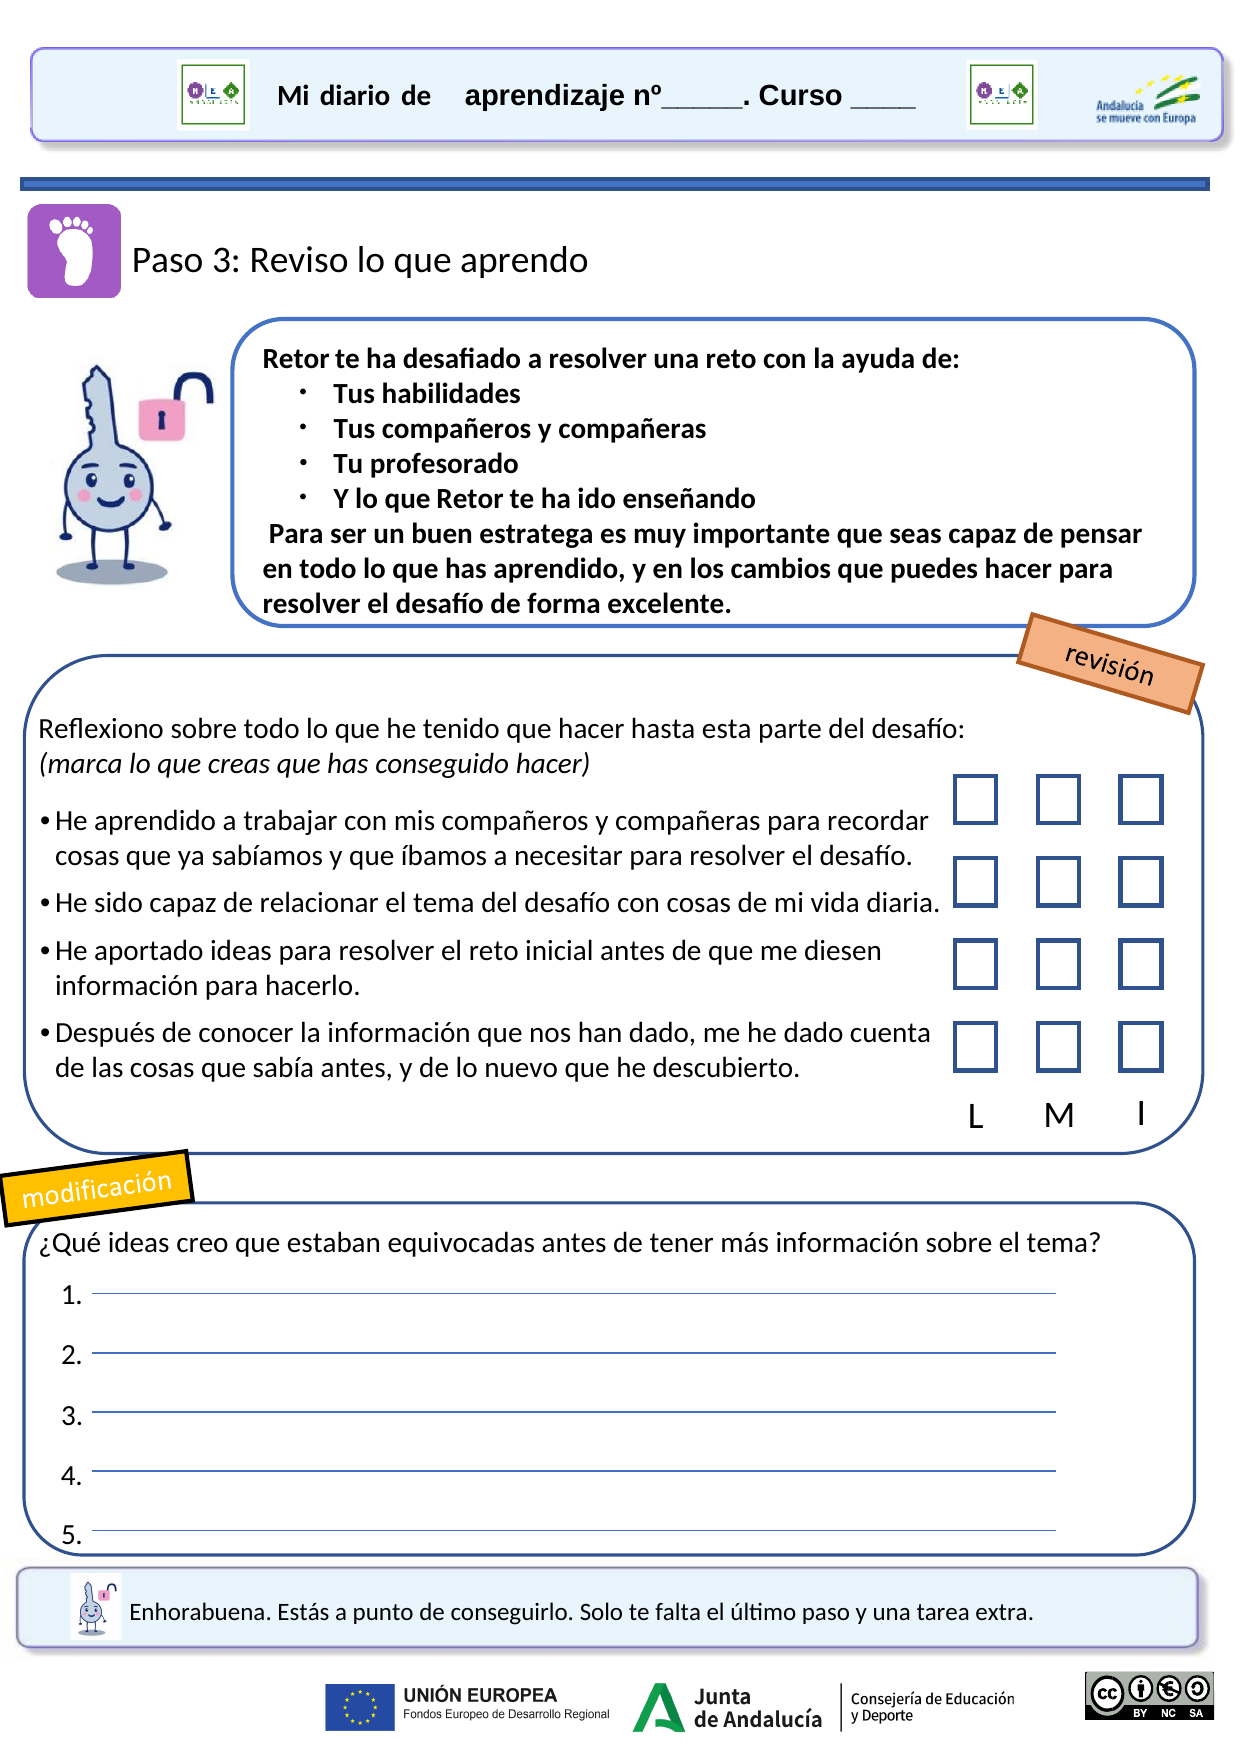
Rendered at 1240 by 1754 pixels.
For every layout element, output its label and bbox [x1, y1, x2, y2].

picture [325, 1682, 1014, 1732]
picture [29, 46, 1237, 157]
picture [3, 1558, 1227, 1662]
picture [27, 204, 121, 298]
picture [23, 325, 236, 602]
